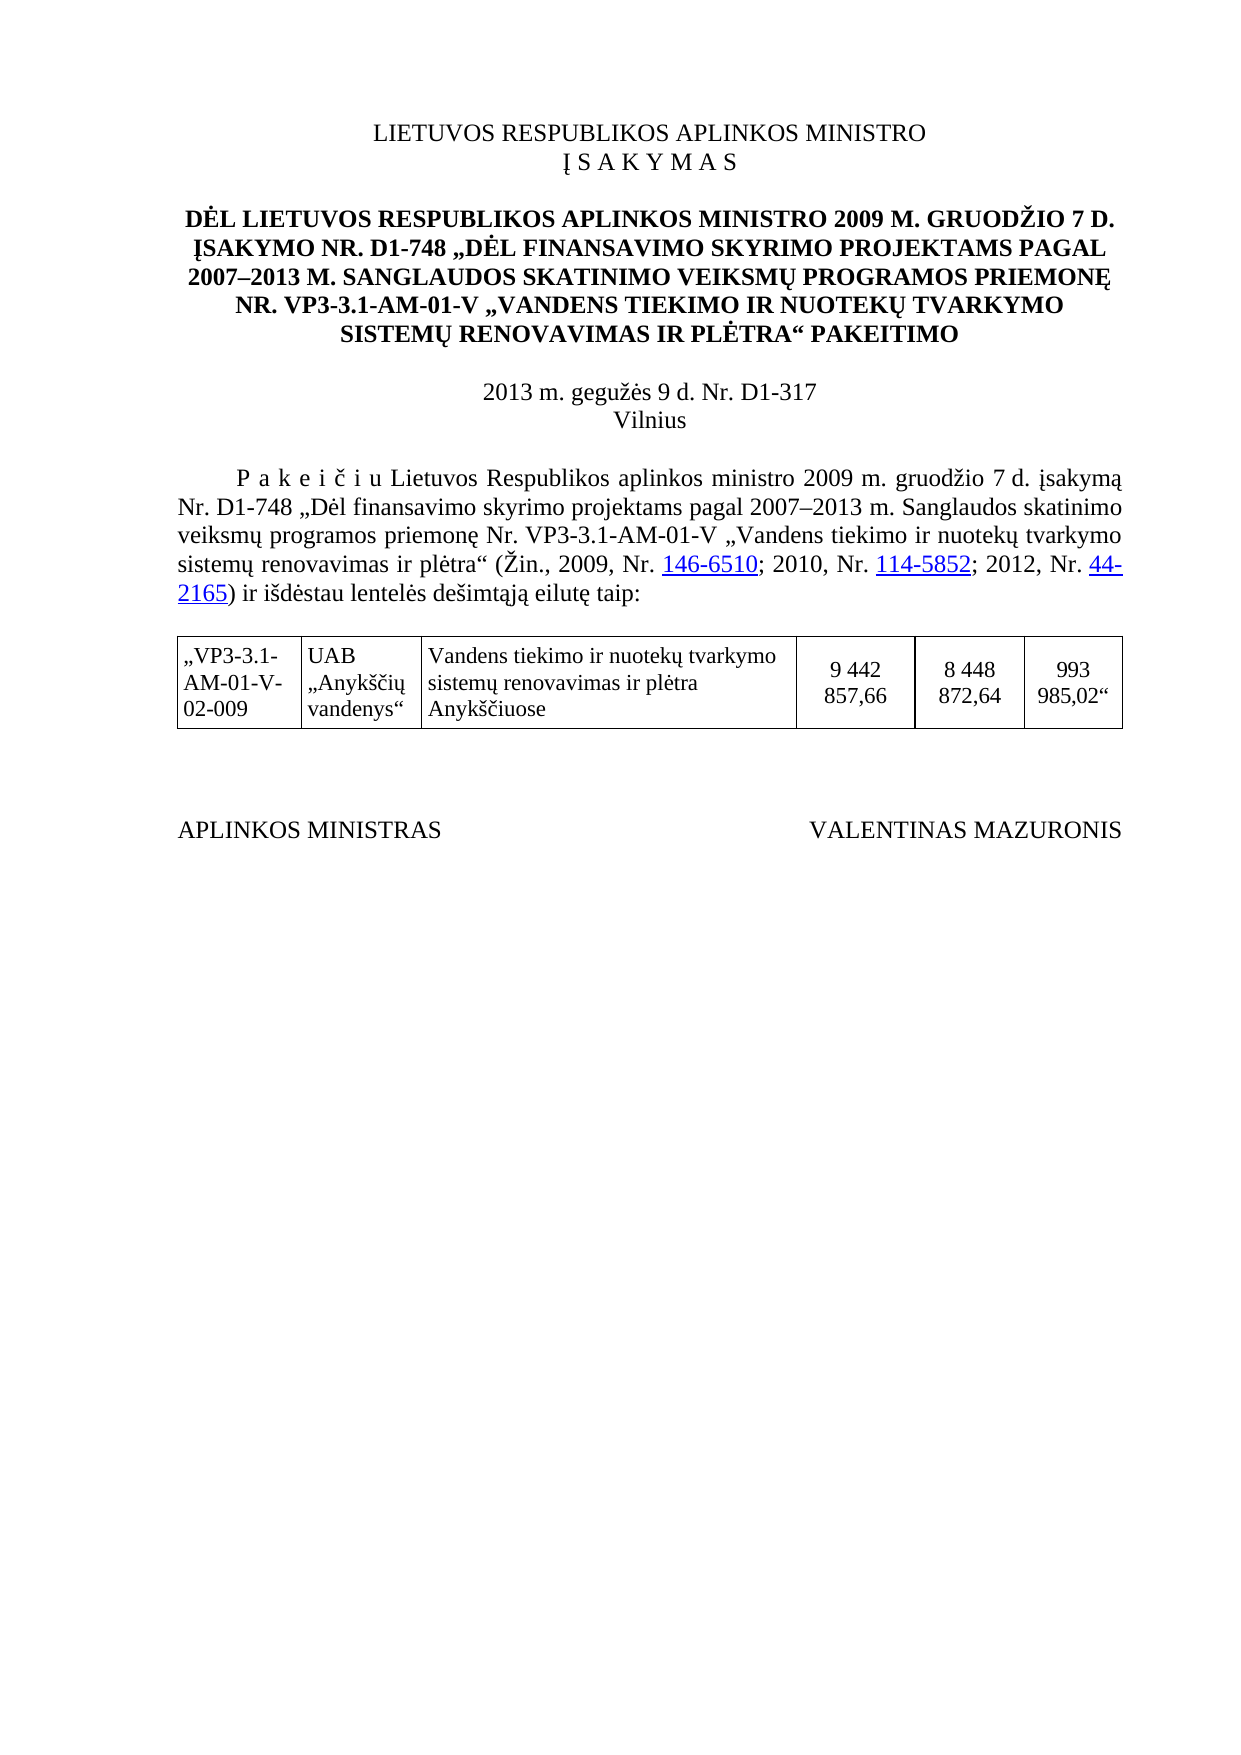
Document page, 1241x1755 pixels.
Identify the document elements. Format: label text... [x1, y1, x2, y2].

table_header Vandens tiekimo ir nuotekų tvarkymo sistemų renovavimas ir plėtra Anykščiuose [422, 637, 796, 728]
table_header 8 448 872,64 [916, 637, 1024, 728]
text Į S A K Y M A S [177, 147, 1122, 176]
text P a k e i č i u Lietuvos Respublikos aplinkos ministro 2009 m. gruodžio 7 d. įsakymą Nr. D1-748 „Dėl finansavimo skyrimo projektams pagal 2007–2013 m. Sanglaudos skatinimo veiksmų programos priemonę Nr. VP3-3.1-AM-01-V „Vandens tiekimo ir nuotekų tvarkymo sistemų renovavimas ir plėtra“ (Žin., 2009, Nr. 146-6510; 2010, Nr. 114-5852; 2012, Nr. 44-2165) ir išdėstau lentelės dešimtąją eilutę taip: [177, 463, 1122, 607]
text LIETUVOS RESPUBLIKOS APLINKOS MINISTRO [177, 118, 1122, 147]
table_header UAB „Anykščių vandenys“ [302, 637, 421, 728]
text Vilnius [177, 406, 1122, 434]
text 2013 m. gegužės 9 d. Nr. D1-317 [177, 377, 1122, 406]
text Aplinkos ministras Valentinas Mazuronis [177, 815, 1122, 844]
table_header 9 442 857,66 [797, 637, 914, 728]
text DĖL LIETUVOS RESPUBLIKOS APLINKOS MINISTRO 2009 M. GRUODŽIO 7 D. ĮSAKYMO Nr. D1-748 „DĖL FINANSAVIMO SKYRIMO PROJEKTAMS PAGAL 2007–2013 M. SANGLAUDOS SKATINIMO VEIKSMŲ PROGRAMOS PRIEMONĘ Nr. VP3-3.1-AM-01-V „VANDENS TIEKIMO IR NUOTEKŲ TVARKYMO SISTEMŲ RENOVAVIMAS IR PLĖTRA“ PAKEITIMO [177, 204, 1122, 348]
table_header 993 985,02“ [1025, 637, 1122, 728]
table_header „VP3-3.1-AM-01-V-02-009 [178, 637, 301, 728]
